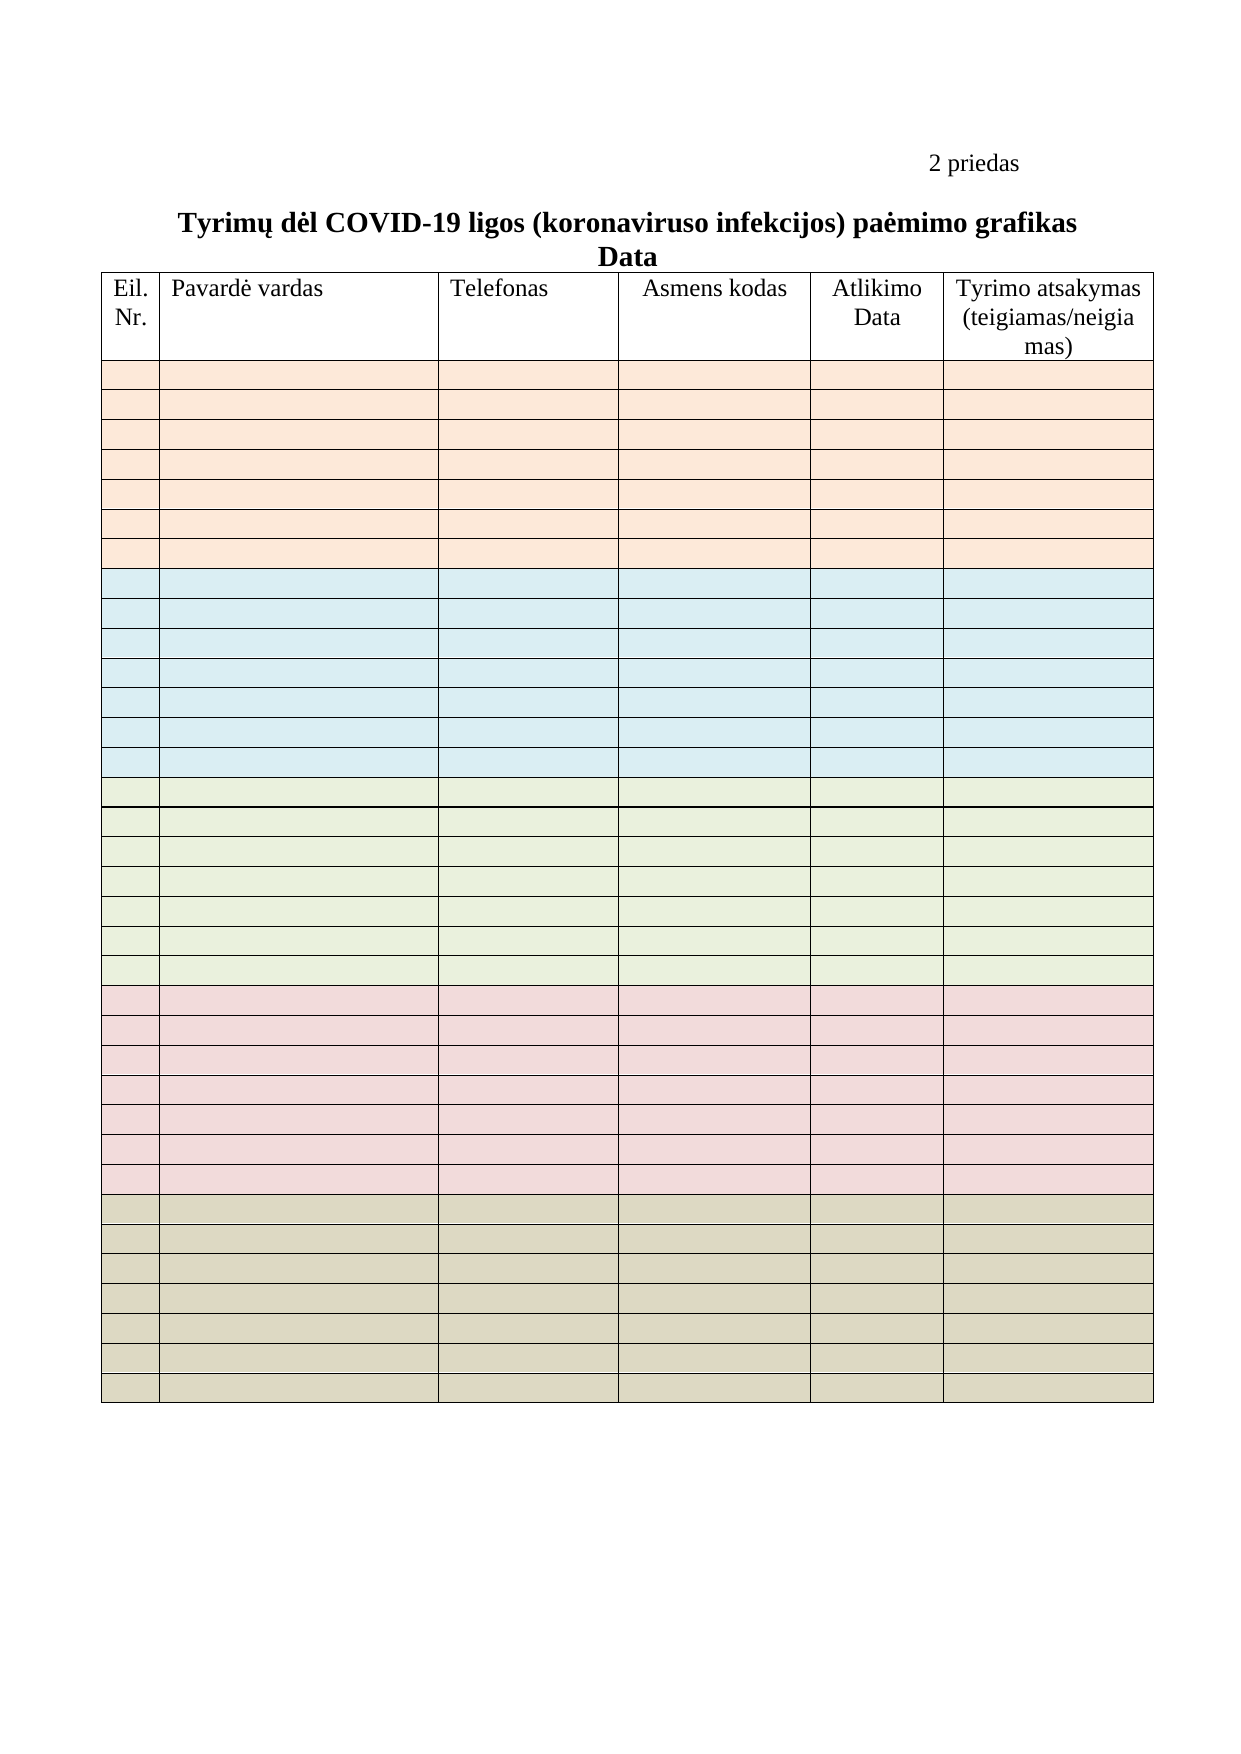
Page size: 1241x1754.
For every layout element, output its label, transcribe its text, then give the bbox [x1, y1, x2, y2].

table_cell [439, 986, 618, 1015]
table_header Telefonas [439, 273, 618, 359]
table_cell [811, 748, 943, 777]
table_cell [160, 390, 438, 419]
table_cell [160, 897, 438, 926]
table_cell [619, 420, 810, 449]
table_cell [944, 450, 1153, 479]
table_cell [102, 361, 159, 389]
table_cell [439, 1195, 618, 1223]
table_cell [102, 778, 159, 806]
table_cell [944, 867, 1153, 896]
table_cell [439, 1046, 618, 1074]
table_cell [439, 569, 618, 598]
table_cell [102, 450, 159, 479]
table_cell [160, 778, 438, 806]
table_cell [619, 927, 810, 955]
table_cell [160, 718, 438, 747]
table_cell [944, 1254, 1153, 1283]
table_cell [619, 1374, 810, 1402]
table_cell [619, 1135, 810, 1164]
table_cell [944, 390, 1153, 419]
table_cell [439, 778, 618, 806]
table_cell [160, 599, 438, 628]
table_cell [160, 1105, 438, 1134]
table_cell [619, 688, 810, 717]
table_cell [102, 390, 159, 419]
table_cell [811, 1225, 943, 1253]
text Data [103, 239, 1152, 272]
table_cell [160, 510, 438, 538]
table_cell [619, 837, 810, 866]
table_cell [439, 1314, 618, 1343]
table_cell [160, 688, 438, 717]
table_cell [439, 629, 618, 657]
table_cell [102, 1314, 159, 1343]
table_cell [619, 1284, 810, 1313]
table_cell [102, 1284, 159, 1313]
table_cell [102, 1135, 159, 1164]
table_cell [160, 1135, 438, 1164]
table_cell [944, 837, 1153, 866]
table_cell [439, 599, 618, 628]
table_cell [944, 986, 1153, 1015]
table_cell [811, 1016, 943, 1045]
table_cell [160, 1076, 438, 1104]
table_cell [102, 748, 159, 777]
table_cell [160, 808, 438, 836]
table_cell [619, 1046, 810, 1074]
table_cell [944, 1135, 1153, 1164]
table_cell [619, 1225, 810, 1253]
table_cell [811, 450, 943, 479]
table_cell [160, 480, 438, 508]
table_cell [944, 1284, 1153, 1313]
table_cell [811, 718, 943, 747]
table_cell [811, 569, 943, 598]
table_cell [160, 1254, 438, 1283]
table_cell [811, 599, 943, 628]
table_cell [160, 837, 438, 866]
table_cell [619, 569, 810, 598]
table_cell [944, 569, 1153, 598]
table_cell [619, 1016, 810, 1045]
table_cell [439, 1344, 618, 1372]
table_cell [944, 897, 1153, 926]
table_cell [619, 1076, 810, 1104]
table_cell [439, 1076, 618, 1104]
table_cell [102, 1046, 159, 1074]
table_cell [102, 1374, 159, 1402]
table_cell [102, 1165, 159, 1194]
table_cell [944, 510, 1153, 538]
table_cell [944, 1195, 1153, 1223]
table_cell [811, 1284, 943, 1313]
table_cell [811, 1046, 943, 1074]
table_cell [619, 390, 810, 419]
table_cell [811, 1195, 943, 1223]
table_cell [439, 390, 618, 419]
table_cell [439, 1016, 618, 1045]
table_cell [160, 986, 438, 1015]
table_cell [160, 1344, 438, 1372]
table_cell [944, 629, 1153, 657]
table_cell [619, 867, 810, 896]
table_cell [102, 539, 159, 568]
table_cell [160, 1195, 438, 1223]
table_cell [102, 897, 159, 926]
table_cell [439, 420, 618, 449]
table_cell [102, 1076, 159, 1104]
table_cell [439, 1374, 618, 1402]
table_header Eil. Nr. [102, 273, 159, 359]
table_cell [619, 956, 810, 985]
table_cell [102, 1016, 159, 1045]
text 2 priedas [853, 148, 1152, 176]
table_cell [944, 748, 1153, 777]
table_cell [619, 808, 810, 836]
table_cell [944, 688, 1153, 717]
table_cell [439, 1105, 618, 1134]
table_cell [619, 510, 810, 538]
table_cell [160, 450, 438, 479]
table_cell [439, 956, 618, 985]
table_cell [619, 1105, 810, 1134]
table_cell [811, 629, 943, 657]
table_cell [811, 659, 943, 687]
table_cell [439, 1165, 618, 1194]
table_cell [439, 1135, 618, 1164]
table_cell [811, 1165, 943, 1194]
table_cell [944, 1046, 1153, 1074]
table_cell [811, 897, 943, 926]
table_cell [619, 361, 810, 389]
table_cell [102, 808, 159, 836]
table_cell [102, 510, 159, 538]
table_cell [811, 1344, 943, 1372]
table_cell [102, 927, 159, 955]
table_cell [811, 927, 943, 955]
table_cell [619, 897, 810, 926]
table_cell [439, 659, 618, 687]
table_cell [944, 1374, 1153, 1402]
table_cell [439, 1225, 618, 1253]
table_cell [944, 927, 1153, 955]
table_cell [102, 569, 159, 598]
table_cell [619, 986, 810, 1015]
table_cell [619, 718, 810, 747]
table_cell [439, 480, 618, 508]
text Tyrimų dėl COVID-19 ligos (koronaviruso infekcijos) paėmimo grafikas [103, 205, 1152, 239]
table_header Atlikimo Data [811, 273, 943, 359]
table_cell [102, 1344, 159, 1372]
table_cell [102, 1195, 159, 1223]
table_cell [619, 1344, 810, 1372]
table_cell [439, 1284, 618, 1313]
table_cell [944, 778, 1153, 806]
table_header Pavardė vardas [160, 273, 438, 359]
table_cell [944, 539, 1153, 568]
table_cell [160, 1165, 438, 1194]
table_cell [944, 956, 1153, 985]
table_cell [944, 1165, 1153, 1194]
table_cell [439, 450, 618, 479]
table_cell [944, 420, 1153, 449]
table_cell [619, 1254, 810, 1283]
table_cell [439, 808, 618, 836]
table_cell [102, 867, 159, 896]
table_cell [944, 808, 1153, 836]
table_cell [811, 1314, 943, 1343]
table_cell [102, 956, 159, 985]
table_cell [439, 867, 618, 896]
table_cell [619, 539, 810, 568]
table_cell [102, 718, 159, 747]
table_cell [944, 718, 1153, 747]
table_cell [102, 837, 159, 866]
table_cell [439, 1254, 618, 1283]
table_cell [944, 1076, 1153, 1104]
table_cell [439, 688, 618, 717]
table_cell [160, 1314, 438, 1343]
table_cell [102, 688, 159, 717]
table_cell [811, 510, 943, 538]
table_cell [160, 927, 438, 955]
table_cell [102, 599, 159, 628]
table_cell [160, 1284, 438, 1313]
table_cell [160, 1225, 438, 1253]
table_cell [811, 986, 943, 1015]
table_cell [619, 1165, 810, 1194]
table_cell [811, 1135, 943, 1164]
table_cell [439, 897, 618, 926]
table_cell [811, 1076, 943, 1104]
table_cell [160, 956, 438, 985]
table_cell [102, 480, 159, 508]
table_cell [811, 837, 943, 866]
table_cell [160, 420, 438, 449]
table_cell [619, 778, 810, 806]
table_cell [439, 361, 618, 389]
table_cell [160, 569, 438, 598]
table_cell [811, 808, 943, 836]
table_cell [619, 1195, 810, 1223]
table_cell [619, 599, 810, 628]
table_cell [102, 1105, 159, 1134]
table_cell [944, 480, 1153, 508]
table_header Asmens kodas [619, 273, 810, 359]
table_cell [944, 1344, 1153, 1372]
table_cell [811, 539, 943, 568]
table_cell [160, 629, 438, 657]
table_cell [811, 1254, 943, 1283]
table_cell [944, 1314, 1153, 1343]
table_cell [102, 1254, 159, 1283]
table_cell [811, 420, 943, 449]
table_cell [160, 1016, 438, 1045]
table_cell [619, 480, 810, 508]
table_cell [102, 420, 159, 449]
table_cell [160, 539, 438, 568]
table_cell [439, 718, 618, 747]
table_cell [811, 688, 943, 717]
table_cell [619, 629, 810, 657]
table_cell [944, 659, 1153, 687]
table_cell [619, 659, 810, 687]
table_cell [811, 956, 943, 985]
table_cell [439, 539, 618, 568]
table_cell [619, 1314, 810, 1343]
table_cell [944, 1105, 1153, 1134]
table_cell [619, 748, 810, 777]
table_cell [439, 510, 618, 538]
table_cell [102, 986, 159, 1015]
table_cell [811, 390, 943, 419]
table_cell [439, 927, 618, 955]
table_cell [102, 659, 159, 687]
table_cell [160, 1374, 438, 1402]
table_header Tyrimo atsakymas (teigiamas/neigiamas) [944, 273, 1153, 359]
table_cell [619, 450, 810, 479]
table_cell [944, 599, 1153, 628]
table_cell [102, 1225, 159, 1253]
table_cell [811, 867, 943, 896]
table_cell [160, 1046, 438, 1074]
table_cell [944, 1016, 1153, 1045]
table_cell [811, 1374, 943, 1402]
table_cell [102, 629, 159, 657]
table_cell [160, 659, 438, 687]
table_cell [811, 480, 943, 508]
table_cell [160, 748, 438, 777]
table_cell [811, 1105, 943, 1134]
table_cell [811, 361, 943, 389]
table_cell [811, 778, 943, 806]
table_cell [160, 867, 438, 896]
table_cell [944, 361, 1153, 389]
table_cell [160, 361, 438, 389]
table_cell [439, 837, 618, 866]
table_cell [944, 1225, 1153, 1253]
table_cell [439, 748, 618, 777]
